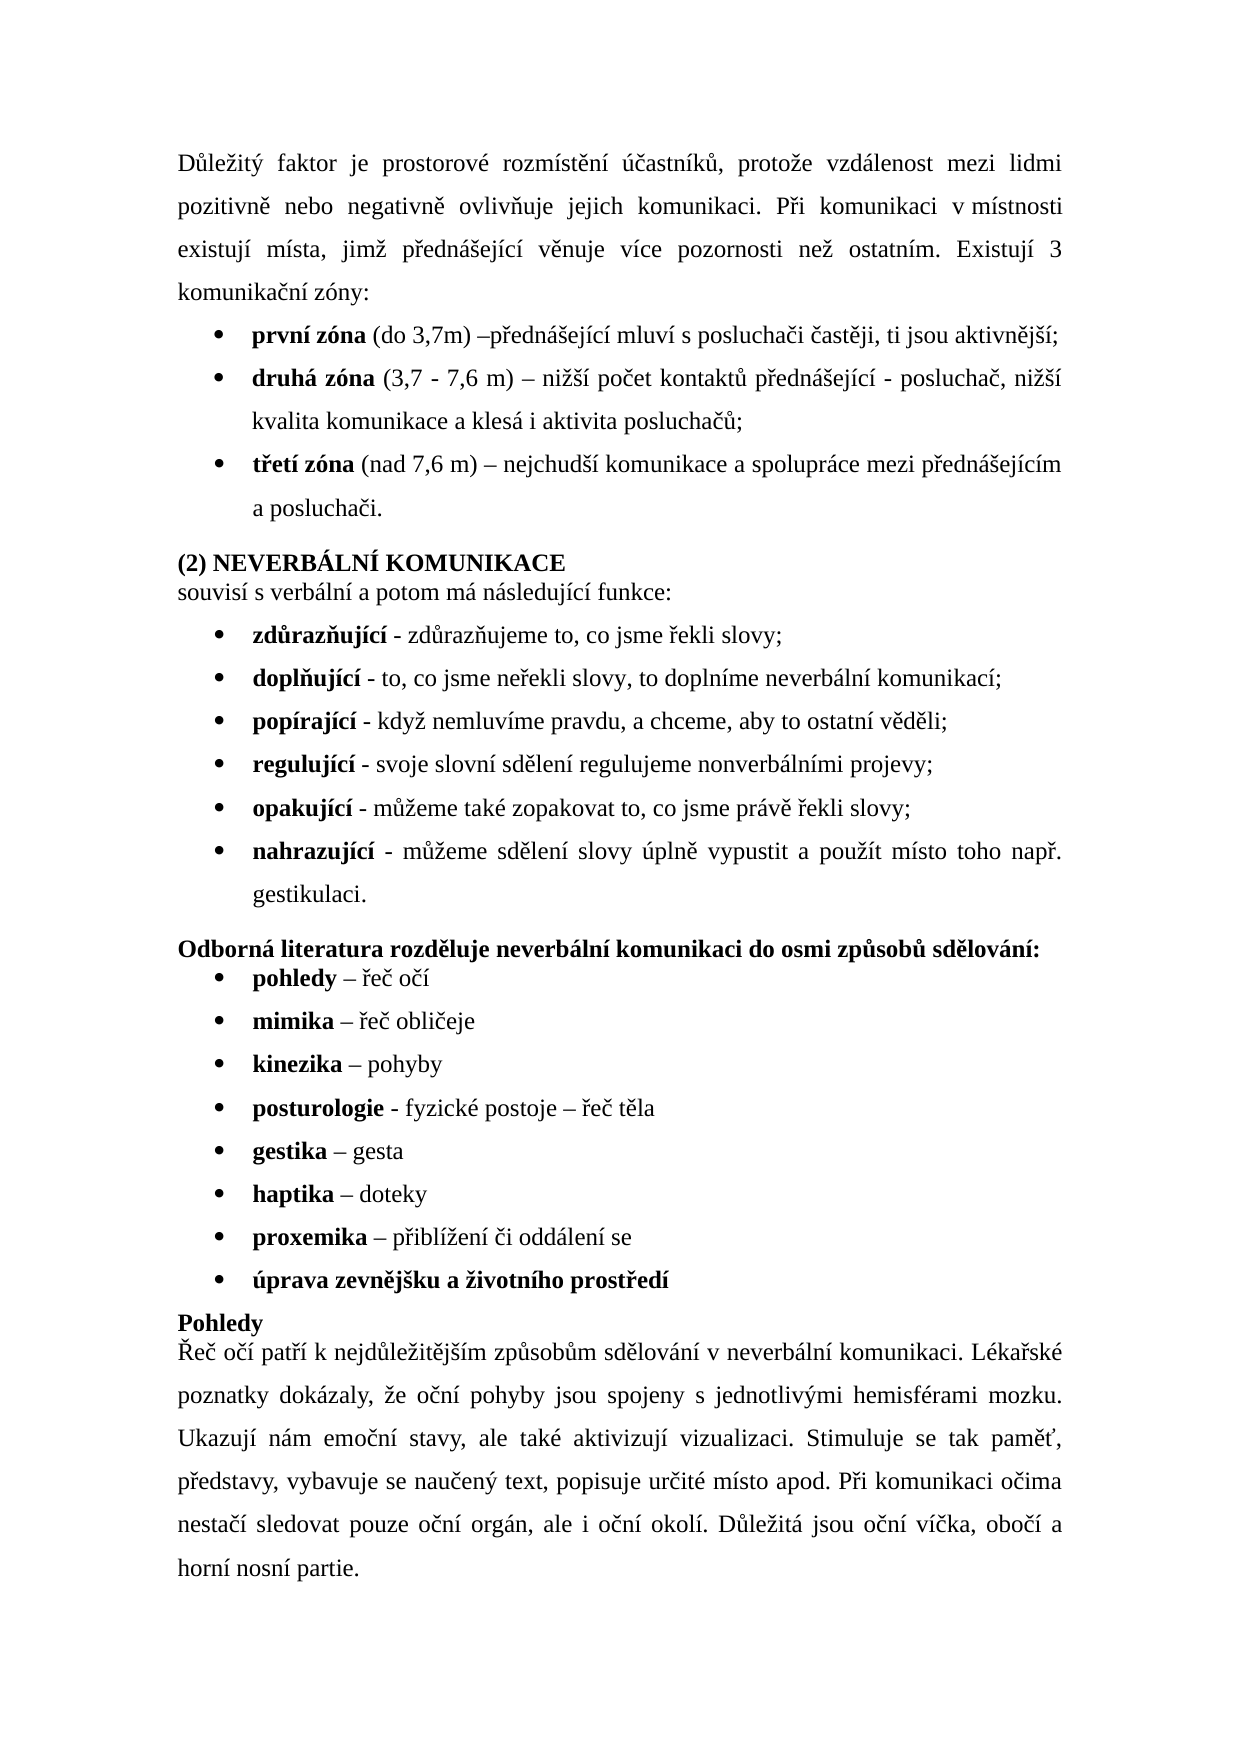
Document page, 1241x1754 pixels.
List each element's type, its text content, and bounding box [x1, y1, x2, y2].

list třetí zóna (nad 7,6 m) – nejchudší komunikace a spolupráce mezi přednášejícím a posluchači. [215, 449, 1063, 521]
list úprava zevnějšku a životního prostředí [215, 1265, 1063, 1294]
list první zóna (do 3,7m) –přednášející mluví s posluchači častěji, ti jsou aktivnější; [214, 320, 1063, 349]
text Odborná literatura rozděluje neverbální komunikaci do osmi způsobů sdělování: [177, 934, 1063, 963]
list haptika – doteky [215, 1179, 1063, 1208]
text (2) NEVERBÁLNÍ KOMUNIKACE [177, 548, 1063, 577]
list proxemika – přiblížení či oddálení se [215, 1222, 1063, 1251]
list pohledy – řeč očí [215, 963, 1063, 992]
list opakující - můžeme také zopakovat to, co jsme právě řekli slovy; [215, 793, 1063, 821]
list kinezika – pohyby [215, 1049, 1063, 1078]
text Řeč očí patří k nejdůležitějším způsobům sdělování v neverbální komunikaci. Lékařské poznatky dokázaly, že oční pohyby jsou spojeny s jednotlivými hemisférami mozku. Ukazují nám emoční stavy, ale také aktivizují vizualizaci. Stimuluje se tak paměť, představy, vybavuje se naučený text, popisuje určité místo apod. Při komunikaci očima nestačí sledovat pouze oční orgán, ale i oční okolí. Důležitá jsou oční víčka, obočí a horní nosní partie. [177, 1337, 1063, 1581]
list nahrazující - můžeme sdělení slovy úplně vypustit a použít místo toho např. gestikulaci. [215, 836, 1063, 908]
list gestika – gesta [215, 1136, 1063, 1164]
text souvisí s verbální a potom má následující funkce: [177, 577, 1063, 606]
list regulující - svoje slovní sdělení regulujeme nonverbálními projevy; [215, 749, 1063, 778]
list zdůrazňující - zdůrazňujeme to, co jsme řekli slovy; [215, 620, 1063, 649]
list mimika – řeč obličeje [215, 1006, 1063, 1035]
list posturologie - fyzické postoje – řeč těla [215, 1093, 1063, 1121]
text Důležitý faktor je prostorové rozmístění účastníků, protože vzdálenost mezi lidmi pozitivně nebo negativně ovlivňuje jejich komunikaci. Při komunikaci v místnosti existují místa, jimž přednášející věnuje více pozornosti než ostatním. Existují 3 komunikační zóny: [177, 148, 1063, 306]
list popírající - když nemluvíme pravdu, a chceme, aby to ostatní věděli; [215, 706, 1063, 735]
list druhá zóna (3,7 - 7,6 m) – nižší počet kontaktů přednášející - posluchač, nižší kvalita komunikace a klesá i aktivita posluchačů; [214, 363, 1063, 435]
list doplňující - to, co jsme neřekli slovy, to doplníme neverbální komunikací; [215, 663, 1063, 692]
text Pohledy [177, 1308, 1063, 1337]
